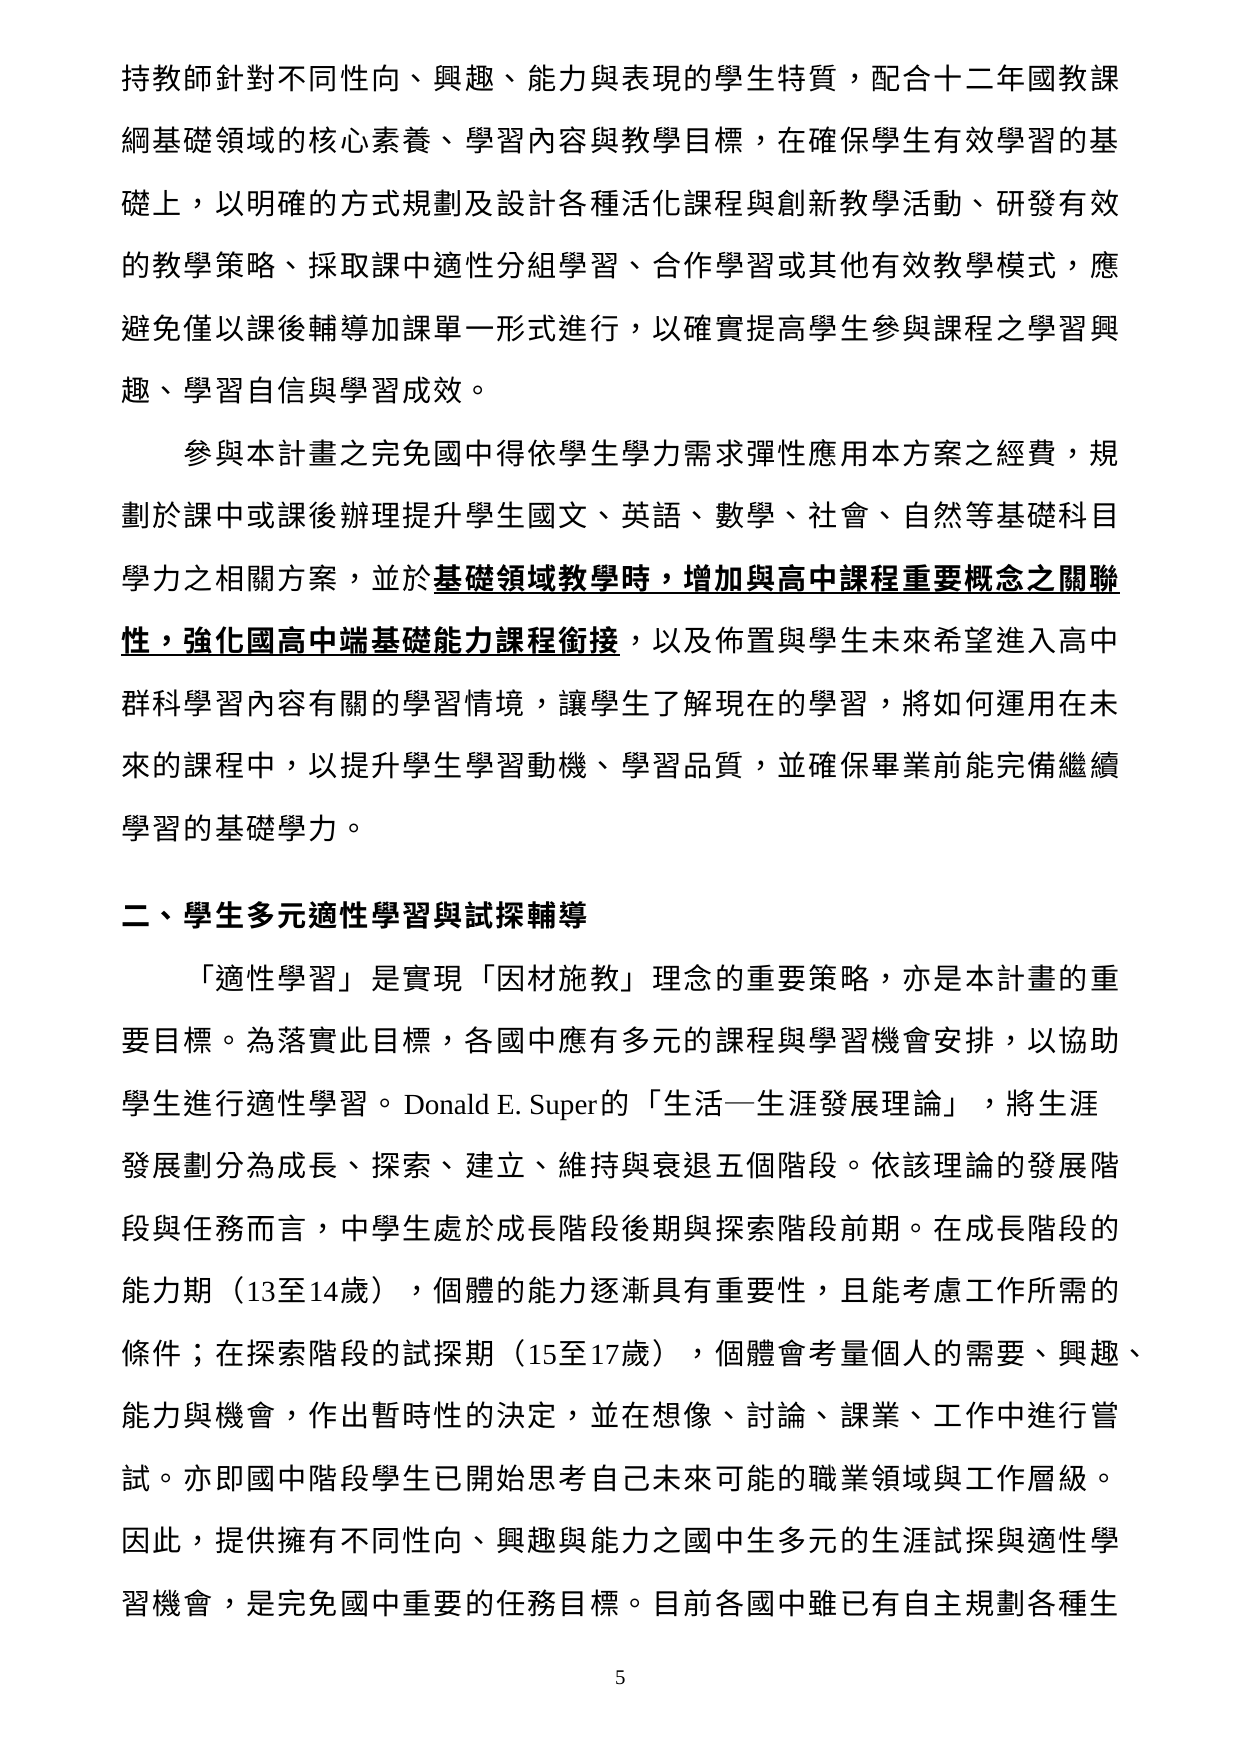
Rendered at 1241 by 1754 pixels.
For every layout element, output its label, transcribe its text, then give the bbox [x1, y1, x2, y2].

text 二、學生多元適性學習與試探輔導 [120, 872, 1120, 935]
text 持教師針對不同性向、興趣、能力與表現的學生特質，配合十二年國教課綱基礎領域的核心素養、學習內容與教學目標，在確保學生有效學習的基礎上，以明確的方式規劃及設計各種活化課程與創新教學活動、研發有效的教學策略、採取課中適性分組學習、合作學習或其他有效教學模式，應避免僅以課後輔導加課單一形式進行，以確實提高學生參與課程之學習興趣、學習自信與學習成效。 [120, 35, 1120, 410]
text 「適性學習」是實現「因材施教」理念的重要策略，亦是本計畫的重要目標。為落實此目標，各國中應有多元的課程與學習機會安排，以協助學生進行適性學習。Donald E. Super的「生活─生涯發展理論」，將生涯發展劃分為成長、探索、建立、維持與衰退五個階段。依該理論的發展階段與任務而言，中學生處於成長階段後期與探索階段前期。在成長階段的能力期（13至14歲），個體的能力逐漸具有重要性，且能考慮工作所需的條件；在探索階段的試探期（15至17歲），個體會考量個人的需要、興趣、能力與機會，作出暫時性的決定，並在想像、討論、課業、工作中進行嘗試。亦即國中階段學生已開始思考自己未來可能的職業領域與工作層級。因此，提供擁有不同性向、興趣與能力之國中生多元的生涯試探與適性學習機會，是完免國中重要的任務目標。目前各國中雖已有自主規劃各種生涯試探與輔導活動，而高中在均質化方案中，也將國中生涯試探與輔導列為重點項目，但如何整合相關資源，落實生涯試探與輔導，營造多元的學習環境，引導學生適性學習，提升學習自信，仍有其重要性。 [120, 935, 1120, 1622]
text 參與本計畫之完免國中得依學生學力需求彈性應用本方案之經費，規劃於課中或課後辦理提升學生國文、英語、數學、社會、自然等基礎科目學力之相關方案，並於基礎領域教學時，增加與高中課程重要概念之關聯性，強化國高中端基礎能力課程銜接，以及佈置與學生未來希望進入高中群科學習內容有關的學習情境，讓學生了解現在的學習，將如何運用在未來的課程中，以提升學生學習動機、學習品質，並確保畢業前能完備繼續學習的基礎學力。 [120, 410, 1120, 847]
